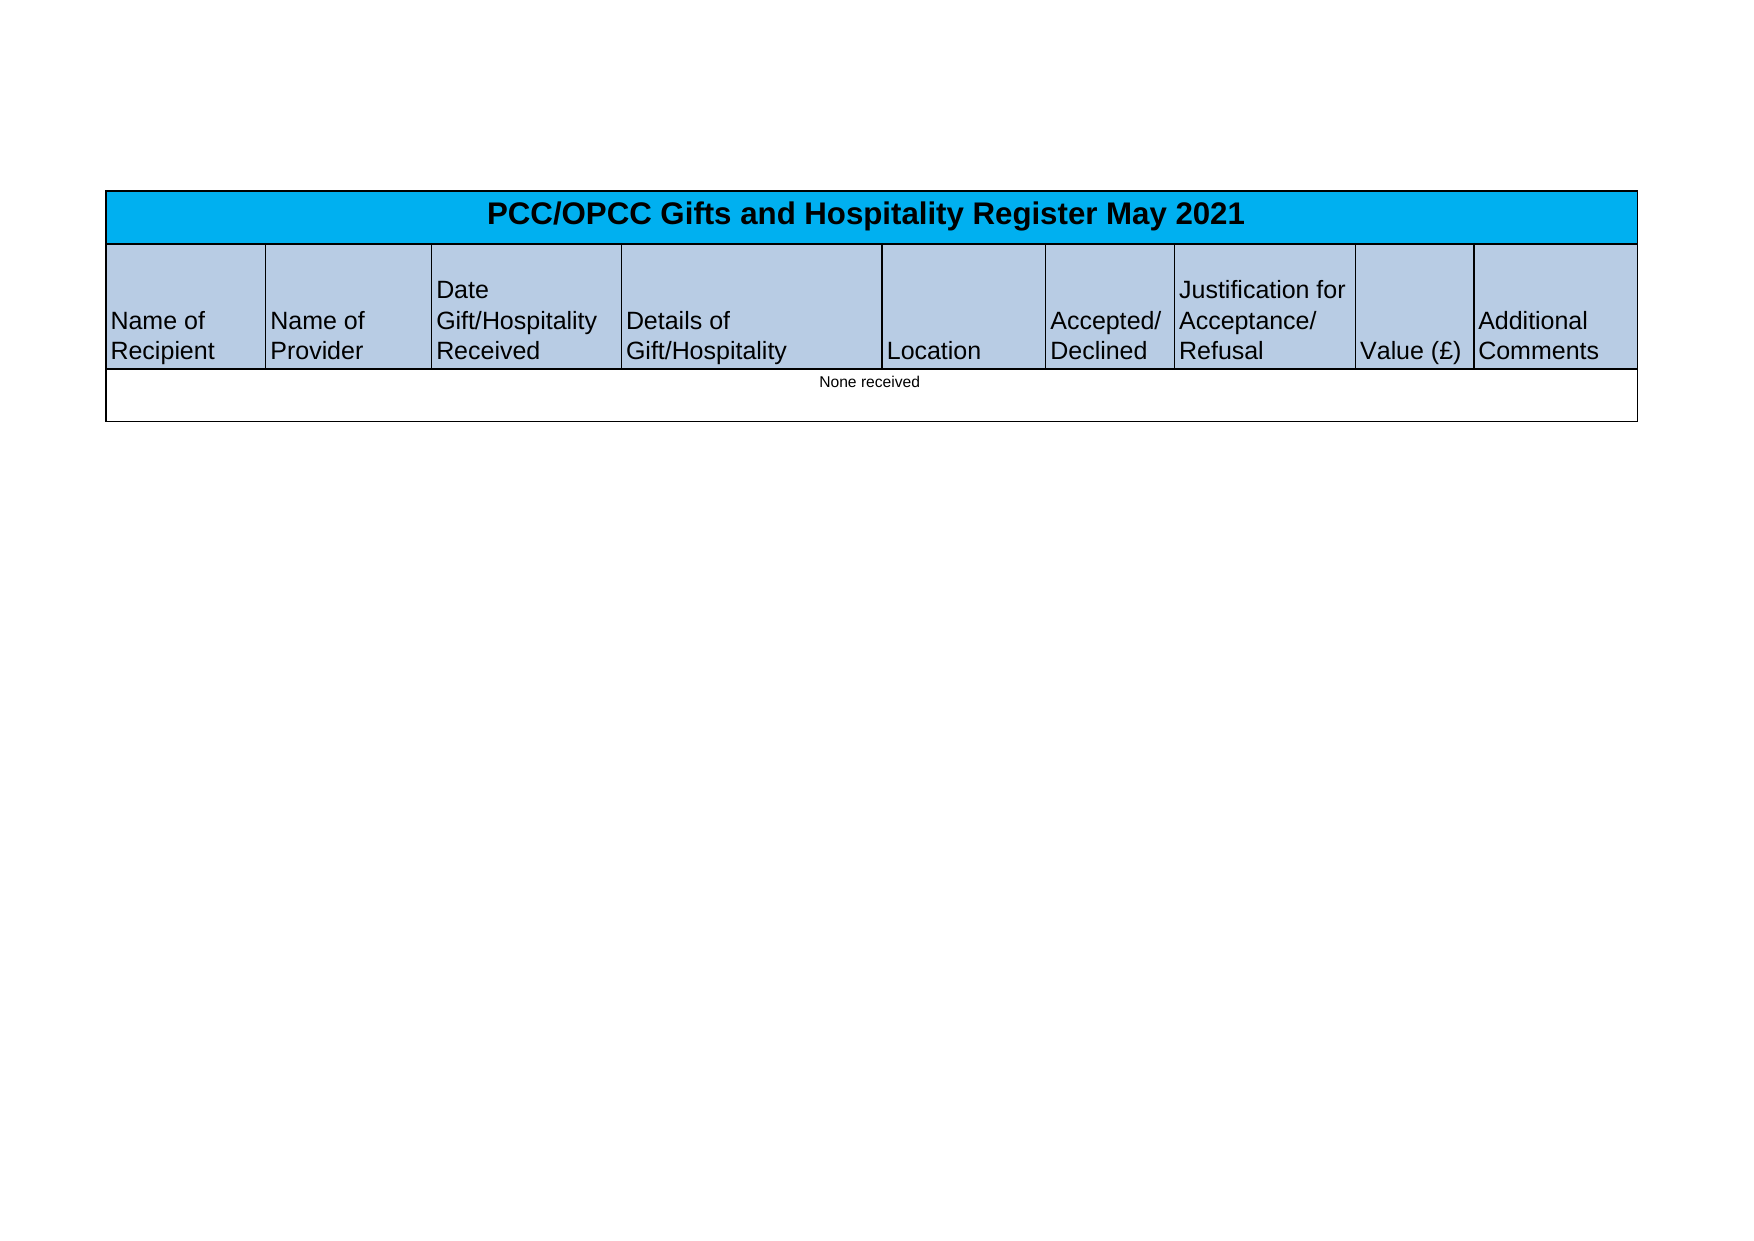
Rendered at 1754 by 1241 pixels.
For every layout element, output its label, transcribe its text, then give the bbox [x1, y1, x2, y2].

table_cell Date Gift/Hospitality Received [432, 245, 621, 368]
table_cell Value (£) [1356, 245, 1473, 368]
table_cell Details of Gift/Hospitality [622, 245, 881, 368]
table_cell Additional Comments [1475, 245, 1637, 368]
table_cell [107, 370, 266, 421]
table_header [107, 192, 266, 243]
table_cell Name of Provider [266, 245, 431, 368]
table_cell Justification for Acceptance/ Refusal [1175, 245, 1355, 368]
table_cell Name of Recipient [107, 245, 265, 368]
table_cell None received [432, 370, 1637, 421]
table_header [266, 192, 432, 243]
table_cell [266, 370, 432, 421]
table_header PCC/OPCC Gifts and Hospitality Register May 2021 [432, 192, 1637, 243]
table_cell Location [883, 245, 1045, 368]
table_cell Accepted/ Declined [1046, 245, 1174, 368]
